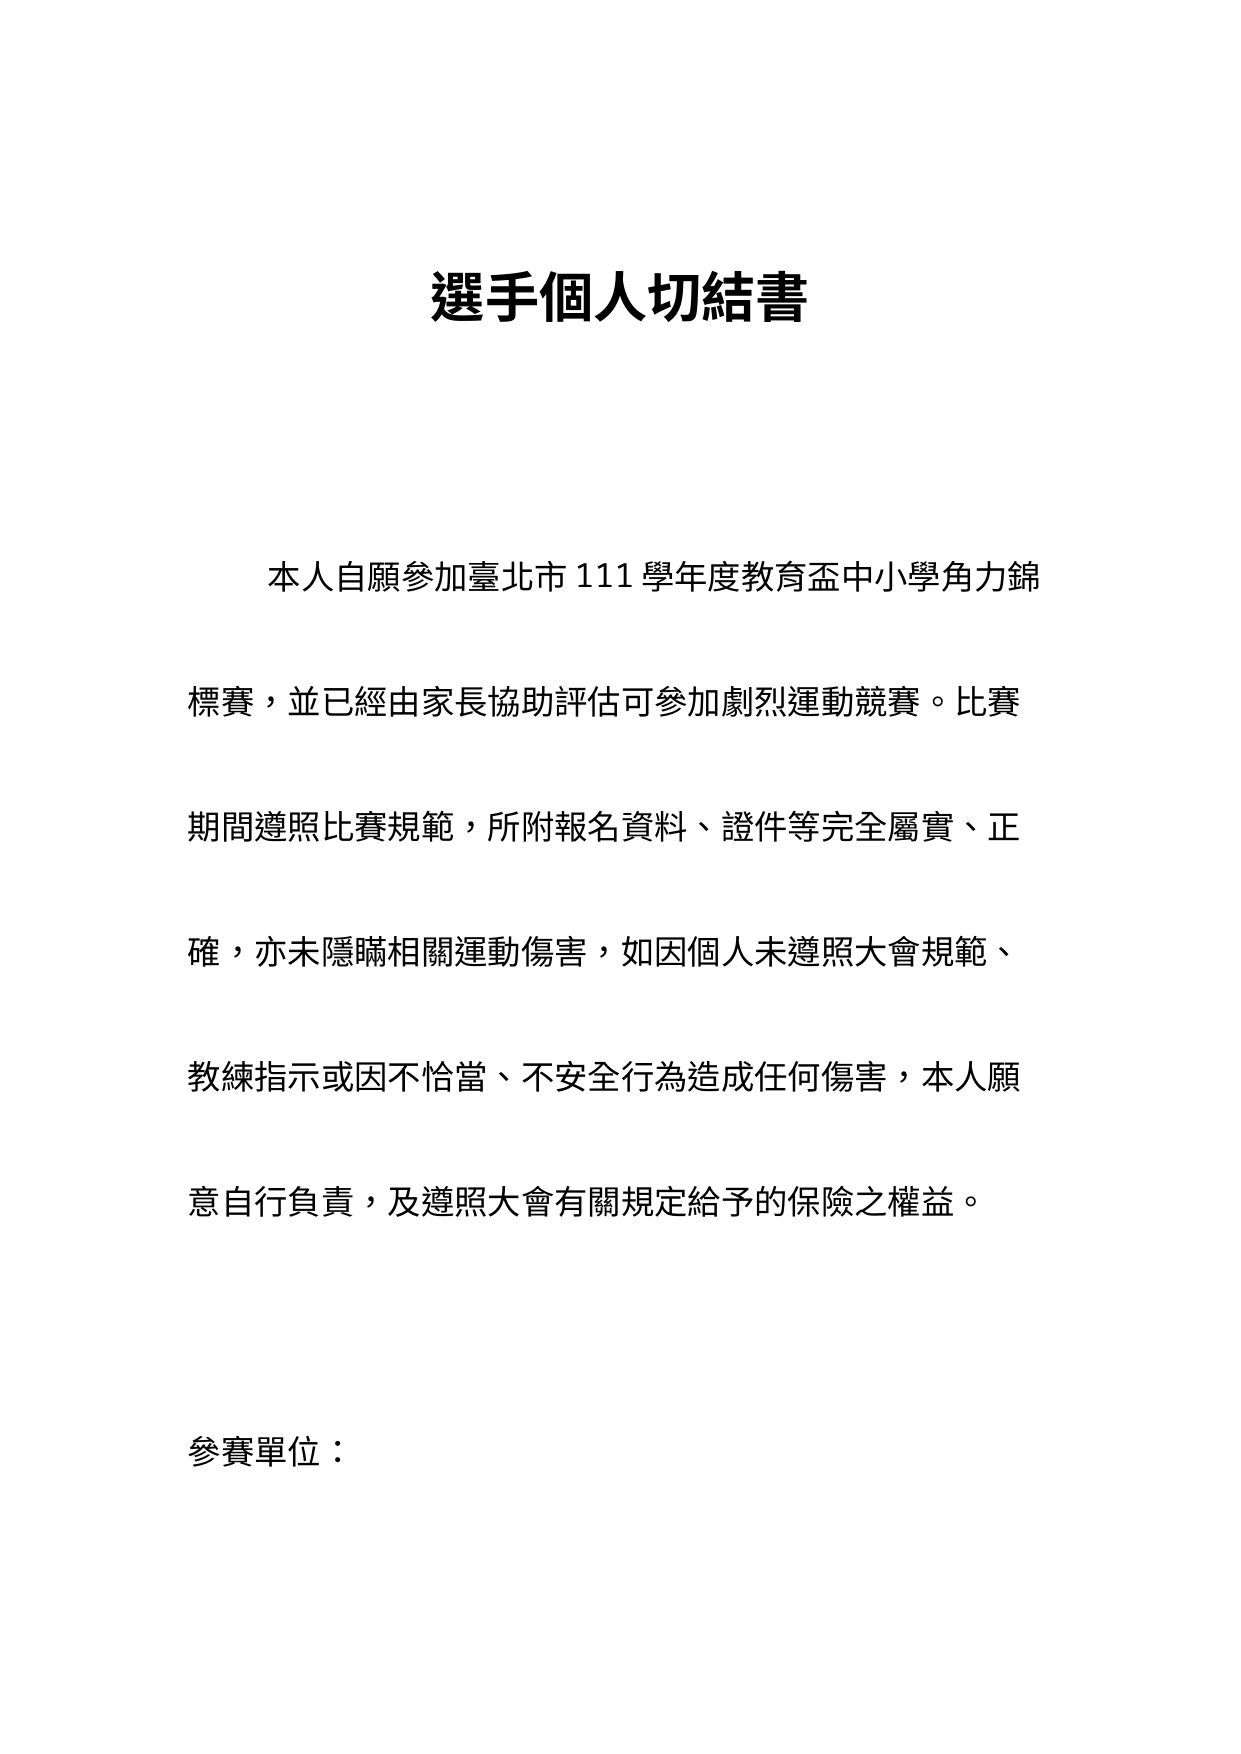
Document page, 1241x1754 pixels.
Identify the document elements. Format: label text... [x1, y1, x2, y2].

text 標賽，並已經由家長協助評估可參加劇烈運動競賽。比賽 [187, 658, 1053, 721]
text 選手個人切結書 [187, 221, 1053, 346]
text 確，亦未隱瞞相關運動傷害，如因個人未遵照大會規範、 [187, 908, 1053, 971]
text 參賽單位： [187, 1408, 1053, 1471]
text 期間遵照比賽規範，所附報名資料、證件等完全屬實、正 [187, 783, 1053, 846]
text 教練指示或因不恰當、不安全行為造成任何傷害，本人願 [187, 1033, 1053, 1096]
text 意自行負責，及遵照大會有關規定給予的保險之權益。 [187, 1158, 1053, 1221]
text 本人自願參加臺北市111學年度教育盃中小學角力錦 [187, 533, 1053, 596]
